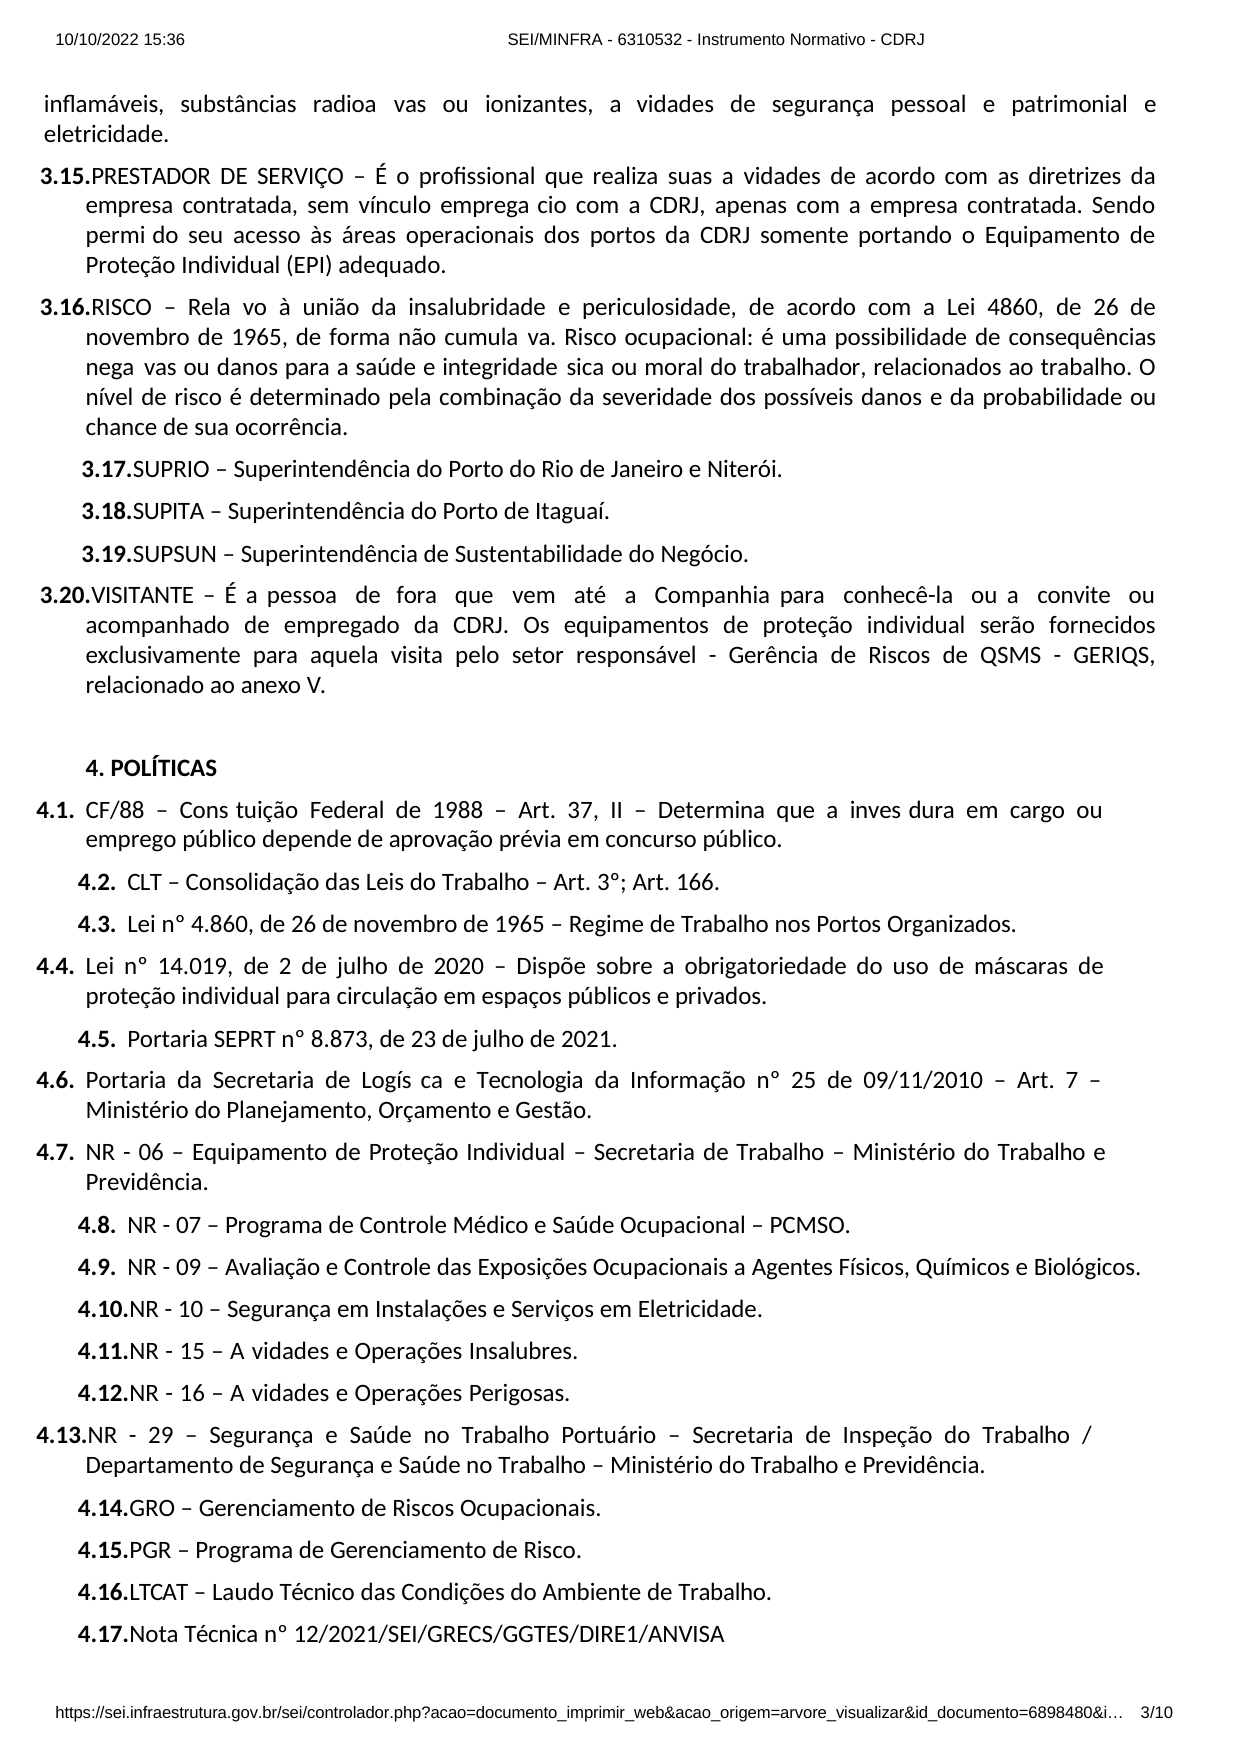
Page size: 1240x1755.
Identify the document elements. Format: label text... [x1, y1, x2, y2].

list Portaria da Secretaria de Logís ca e Tecnologia da Informação nº 25 de 09/11/2010 – Art. 7 – Ministério do Planejamento, Orçamento e Gestão. [44, 1065, 1155, 1124]
list LTCAT – Laudo Técnico das Condições do Ambiente de Trabalho. [85, 1576, 1196, 1607]
list NR - 15 – A vidades e Operações Insalubres. [85, 1335, 1196, 1366]
list Nota Técnica nº 12/2021/SEI/GRECS/GGTES/DIRE1/ANVISA [85, 1618, 1196, 1649]
list CF/88 – Cons tuição Federal de 1988 – Art. 37, II – Determina que a inves dura em cargo ou emprego público depende de aprovação prévia em concurso público. [44, 794, 1156, 854]
list SUPITA – Superintendência do Porto de Itaguaí. [85, 496, 1196, 526]
list NR - 10 – Segurança em Instalações e Serviços em Eletricidade. [85, 1293, 1196, 1324]
list SUPSUN – Superintendência de Sustentabilidade do Negócio. [85, 538, 1196, 568]
list NR - 07 – Programa de Controle Médico e Saúde Ocupacional – PCMSO. [85, 1209, 1196, 1239]
list Portaria SEPRT nº 8.873, de 23 de julho de 2021. [85, 1023, 1196, 1053]
list Lei nº 4.860, de 26 de novembro de 1965 – Regime de Trabalho nos Portos Organizados. [85, 908, 1196, 939]
list PGR – Programa de Gerenciamento de Risco. [85, 1534, 1196, 1564]
list VISITANTE – É a pessoa de fora que vem até a Companhia para conhecê-la ou a convite ou acompanhado de empregado da CDRJ. Os equipamentos de proteção individual serão fornecidos exclusivamente para aquela visita pelo setor responsável - Gerência de Riscos de QSMS - GERIQS, relacionado ao anexo V. [44, 580, 1156, 699]
list NR - 16 – A vidades e Operações Perigosas. [85, 1378, 1196, 1408]
text inﬂamáveis, substâncias radioa vas ou ionizantes, a vidades de segurança pessoal e patrimonial e eletricidade. [44, 88, 1156, 148]
list NR - 06 – Equipamento de Proteção Individual – Secretaria de Trabalho – Ministério do Trabalho e Previdência. [44, 1137, 1155, 1196]
list CLT – Consolidação das Leis do Trabalho – Art. 3º; Art. 166. [85, 866, 1196, 897]
list Lei nº 14.019, de 2 de julho de 2020 – Dispõe sobre a obrigatoriedade do uso de máscaras de proteção individual para circulação em espaços públicos e privados. [44, 951, 1155, 1010]
list NR - 29 – Segurança e Saúde no Trabalho Portuário – Secretaria de Inspeção do Trabalho / Departamento de Segurança e Saúde no Trabalho – Ministério do Trabalho e Previdência. [44, 1420, 1155, 1479]
list SUPRIO – Superintendência do Porto do Rio de Janeiro e Niterói. [85, 453, 1196, 484]
list PRESTADOR DE SERVIÇO – É o proﬁssional que realiza suas a vidades de acordo com as diretrizes da empresa contratada, sem vínculo emprega cio com a CDRJ, apenas com a empresa contratada. Sendo permi do seu acesso às áreas operacionais dos portos da CDRJ somente portando o Equipamento de Proteção Individual (EPI) adequado. [44, 160, 1156, 279]
text 4. POLÍTICAS [85, 752, 1156, 782]
list RISCO – Rela vo à união da insalubridade e periculosidade, de acordo com a Lei 4860, de 26 de novembro de 1965, de forma não cumula va. Risco ocupacional: é uma possibilidade de consequências nega vas ou danos para a saúde e integridade sica ou moral do trabalhador, relacionados ao trabalho. O nível de risco é determinado pela combinação da severidade dos possíveis danos e da probabilidade ou chance de sua ocorrência. [44, 292, 1156, 441]
list GRO – Gerenciamento de Riscos Ocupacionais. [85, 1492, 1196, 1522]
list NR - 09 – Avaliação e Controle das Exposições Ocupacionais a Agentes Físicos, Químicos e Biológicos. [85, 1251, 1196, 1282]
